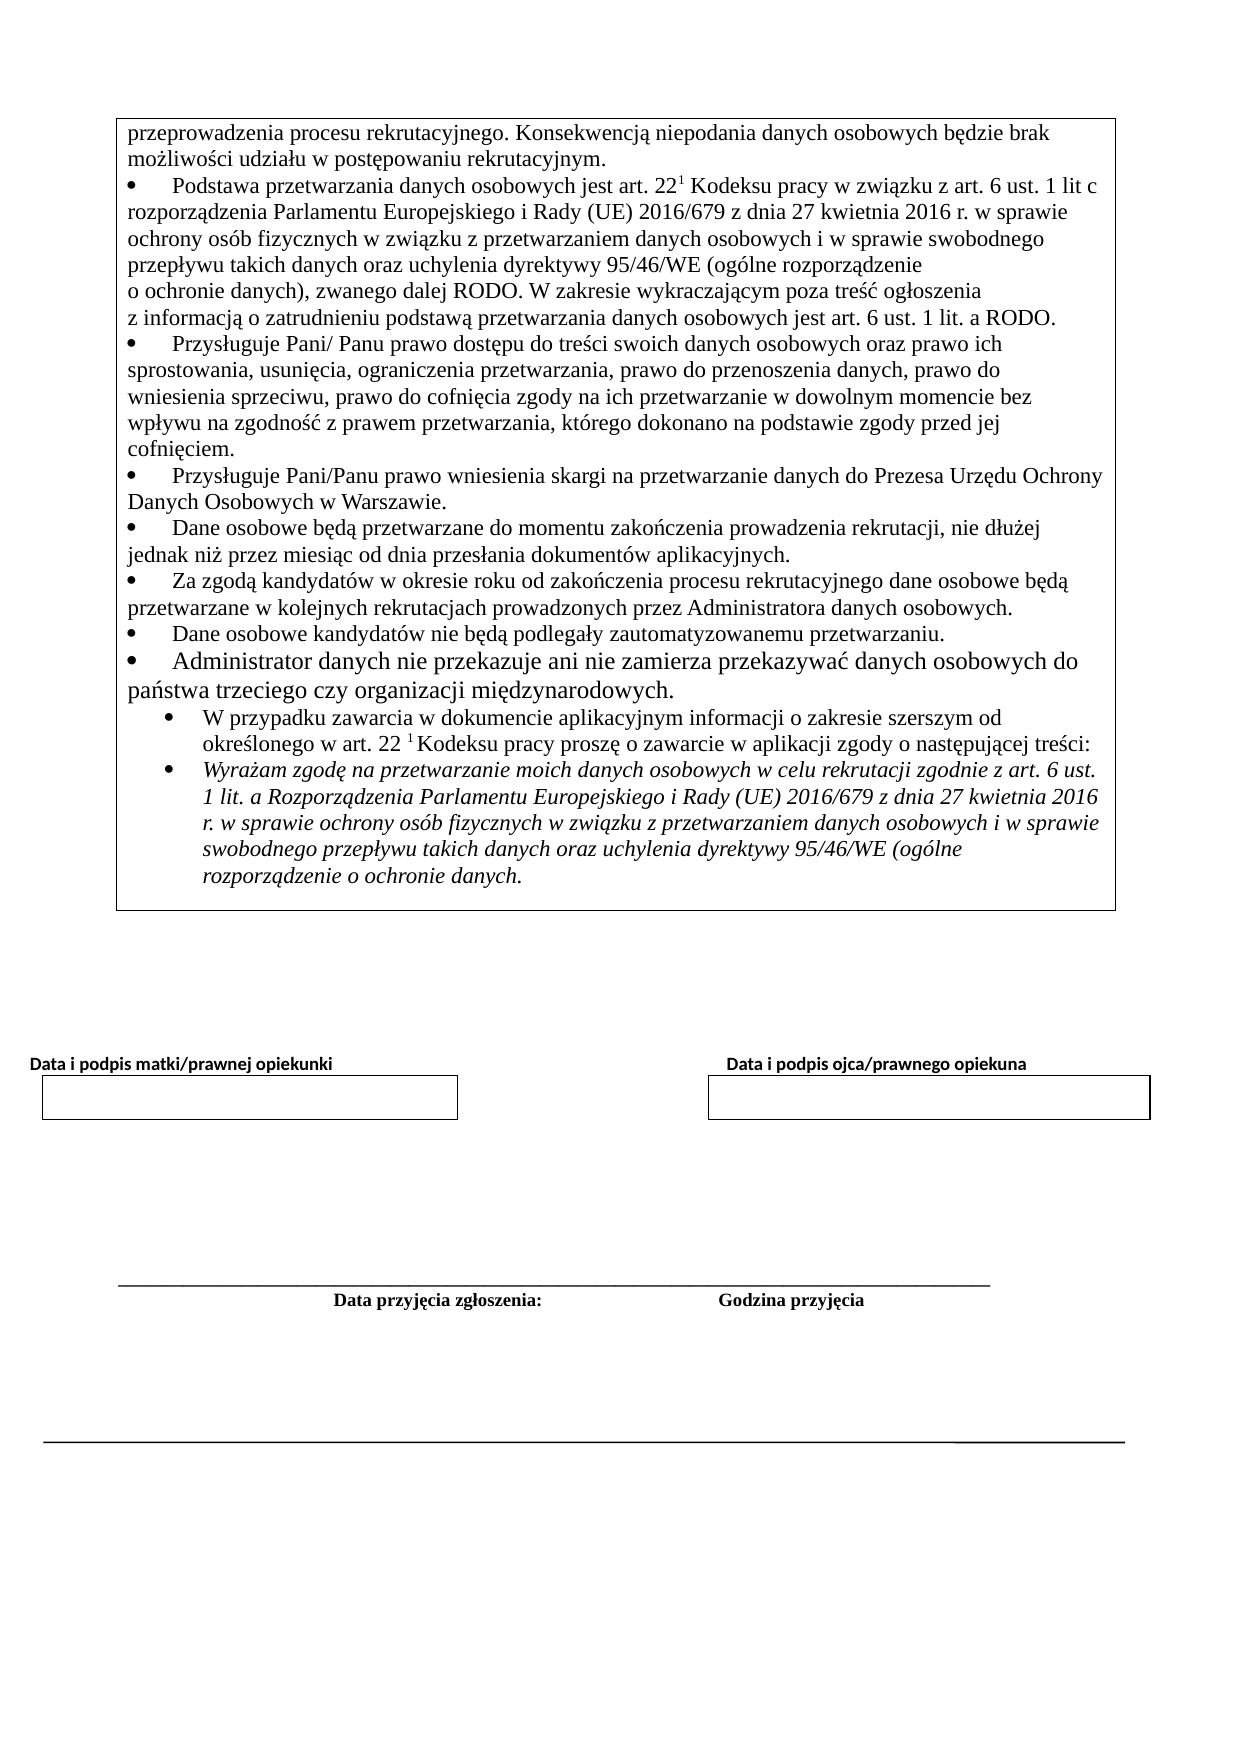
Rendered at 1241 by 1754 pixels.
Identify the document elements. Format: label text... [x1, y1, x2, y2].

table_cell przeprowadzenia procesu rekrutacyjnego. Konsekwencją niepodania danych osobowych będzie brak możliwości udziału w postępowaniu rekrutacyjnym. Podstawa przetwarzania danych osobowych jest art. 221 Kodeksu pracy w związku z art. 6 ust. 1 lit c rozporządzenia Parlamentu Europejskiego i Rady (UE) 2016/679 z dnia 27 kwietnia 2016 r. w sprawie ochrony osób fizycznych w związku z przetwarzaniem danych osobowych i w sprawie swobodnego przepływu takich danych oraz uchylenia dyrektywy 95/46/WE (ogólne rozporządzenie o ochronie danych), zwanego dalej RODO. W zakresie wykraczającym poza treść ogłoszenia z informacją o zatrudnieniu podstawą przetwarzania danych osobowych jest art. 6 ust. 1 lit. a RODO. Przysługuje Pani/ Panu prawo dostępu do treści swoich danych osobowych oraz prawo ich sprostowania, usunięcia, ograniczenia przetwarzania, prawo do przenoszenia danych, prawo do wniesienia sprzeciwu, prawo do cofnięcia zgody na ich przetwarzanie w dowolnym momencie bez wpływu na zgodność z prawem przetwarzania, którego dokonano na podstawie zgody przed jej cofnięciem. Przysługuje Pani/Panu prawo wniesienia skargi na przetwarzanie danych do Prezesa Urzędu Ochrony Danych Osobowych w Warszawie. Dane osobowe będą przetwarzane do momentu zakończenia prowadzenia rekrutacji, nie dłużej jednak niż przez miesiąc od dnia przesłania dokumentów aplikacyjnych. Za zgodą kandydatów w okresie roku od zakończenia procesu rekrutacyjnego dane osobowe będą przetwarzane w kolejnych rekrutacjach prowadzonych przez Administratora danych osobowych. Dane osobowe kandydatów nie będą podlegały zautomatyzowanemu przetwarzaniu. Administrator danych nie przekazuje ani nie zamierza przekazywać danych osobowych do państwa trzeciego czy organizacji międzynarodowych. W przypadku zawarcia w dokumencie aplikacyjnym informacji o zakresie szerszym od określonego w art. 22 1 Kodeksu pracy proszę o zawarcie w aplikacji zgody o następującej treści: Wyrażam zgodę na przetwarzanie moich danych osobowych w celu rekrutacji zgodnie z art. 6 ust. 1 lit. a Rozporządzenia Parlamentu Europejskiego i Rady (UE) 2016/679 z dnia 27 kwietnia 2016 r. w sprawie ochrony osób fizycznych w związku z przetwarzaniem danych osobowych i w sprawie swobodnego przepływu takich danych oraz uchylenia dyrektywy 95/46/WE (ogólne rozporządzenie o ochronie danych. [117, 119, 1115, 910]
table_header [43, 1076, 457, 1119]
subtitle Data i podpis matki/prawnej opiekunki Data i podpis ojca/prawnego opiekuna [29, 1052, 1122, 1075]
table_header [458, 1075, 708, 1119]
text _____________________________________________________________________________________________ [118, 1267, 1122, 1289]
text Data przyjęcia zgłoszenia: Godzina przyjęcia [118, 1289, 1122, 1310]
table_header [709, 1076, 1149, 1119]
